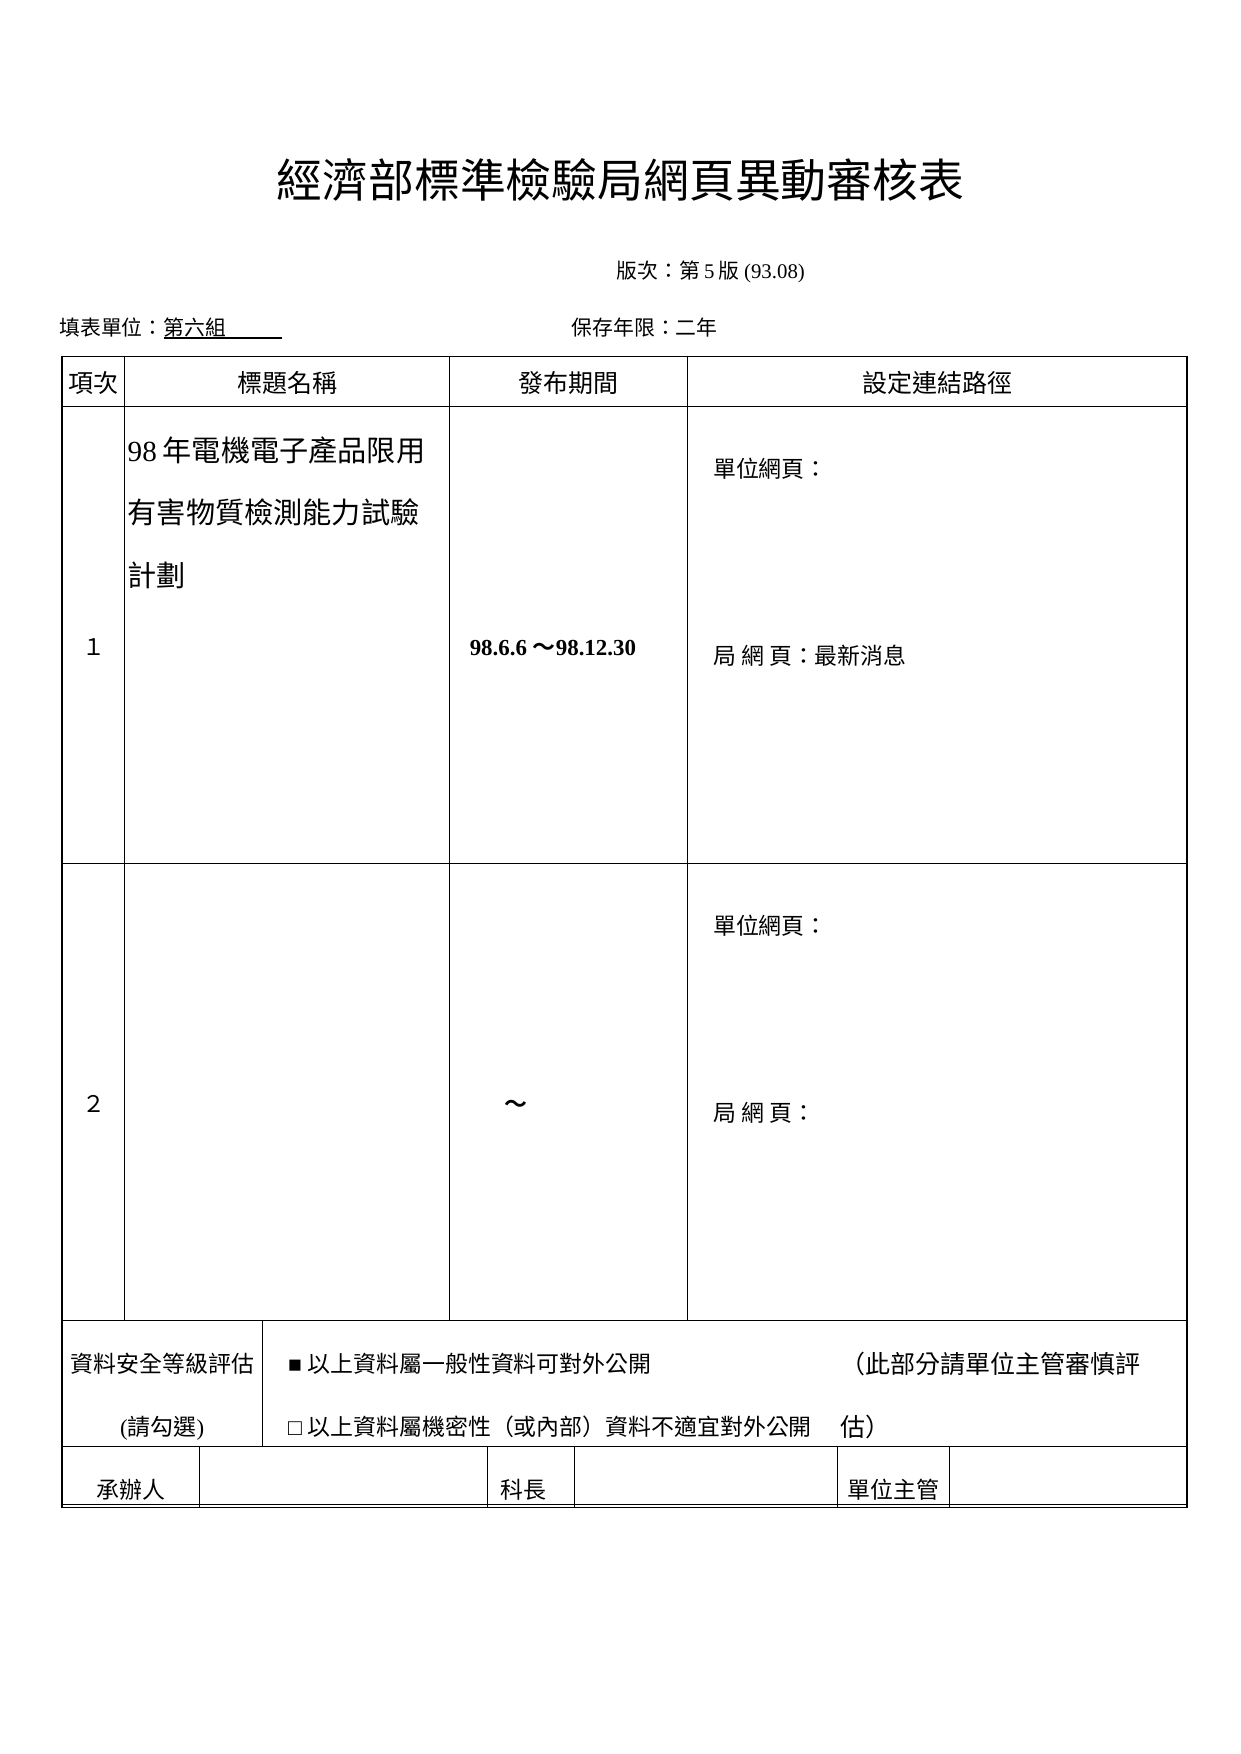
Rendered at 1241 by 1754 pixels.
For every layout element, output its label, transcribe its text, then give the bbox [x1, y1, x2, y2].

table_cell 98.6.6 ～98.12.30 [450, 407, 687, 863]
text 版次：第5版 (93.08) [59, 254, 1181, 285]
table_cell 承辦人 [63, 1447, 199, 1504]
table_header 標題名稱 [125, 357, 449, 406]
table_header 項次 [63, 357, 124, 406]
table_cell （此部分請單位主管審慎評估） [837, 1321, 1186, 1446]
text 經濟部標準檢驗局網頁異動審核表 [59, 104, 1181, 229]
table_cell 98年電機電子產品限用有害物質檢測能力試驗計劃 [125, 407, 449, 863]
table_cell 單位網頁： 局 網 頁：最新消息 [688, 407, 1186, 863]
table_cell ■ 以上資料屬一般性資料可對外公開 □ 以上資料屬機密性（或內部）資料不適宜對外公開 [263, 1321, 837, 1446]
table_cell １ [63, 407, 124, 863]
text 填表單位：第六組 保存年限：二年 [59, 285, 1181, 347]
table_cell [575, 1447, 837, 1504]
table_cell [125, 864, 449, 1320]
table_cell 單位主管 [838, 1447, 949, 1504]
table_cell ～ [450, 864, 687, 1320]
table_cell 資料安全等級評估 (請勾選) [63, 1321, 262, 1446]
table_cell 單位網頁： 局 網 頁： [688, 864, 1186, 1320]
table_cell ２ [63, 864, 124, 1320]
table_cell [200, 1447, 487, 1504]
table_header 發布期間 [450, 357, 687, 406]
table_cell [950, 1447, 1186, 1504]
table_cell 科長 [488, 1447, 574, 1504]
table_header 設定連結路徑 [688, 357, 1186, 406]
